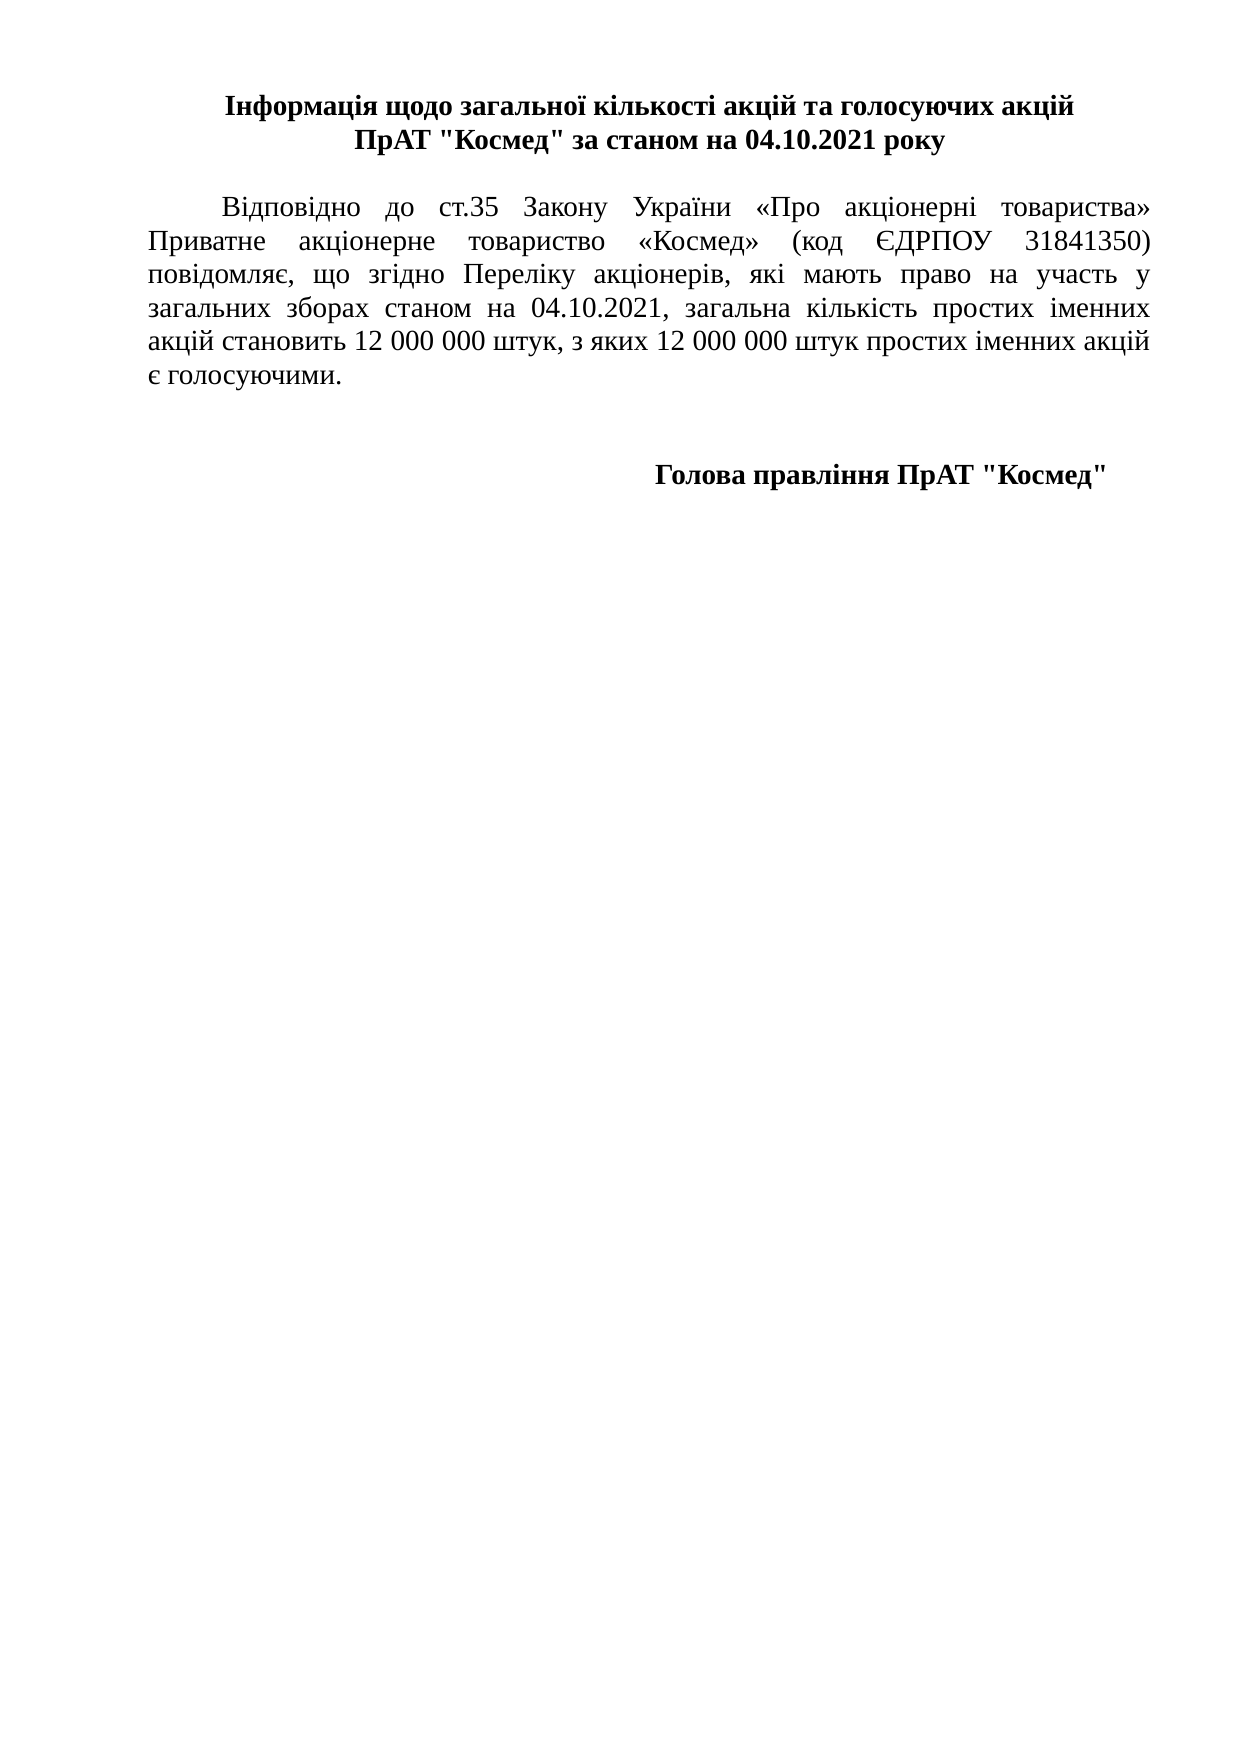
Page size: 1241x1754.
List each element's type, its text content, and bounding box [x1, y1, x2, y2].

text Відповідно до ст.35 Закону України «Про акціонерні товариства» Приватне акціонерне товариство «Космед» (код ЄДРПОУ 31841350) повідомляє, що згідно Переліку акціонерів, які мають право на участь у загальних зборах станом на 04.10.2021, загальна кількість простих іменних акцій становить 12 000 000 штук, з яких 12 000 000 штук простих іменних акцій є голосуючими. [148, 189, 1152, 390]
text Голова правління ПрАТ "Космед" [148, 457, 1152, 491]
text Інформація щодо загальної кількості акцій та голосуючих акцій [148, 88, 1152, 122]
text ПрАТ "Космед" за станом на 04.10.2021 року [148, 122, 1152, 156]
